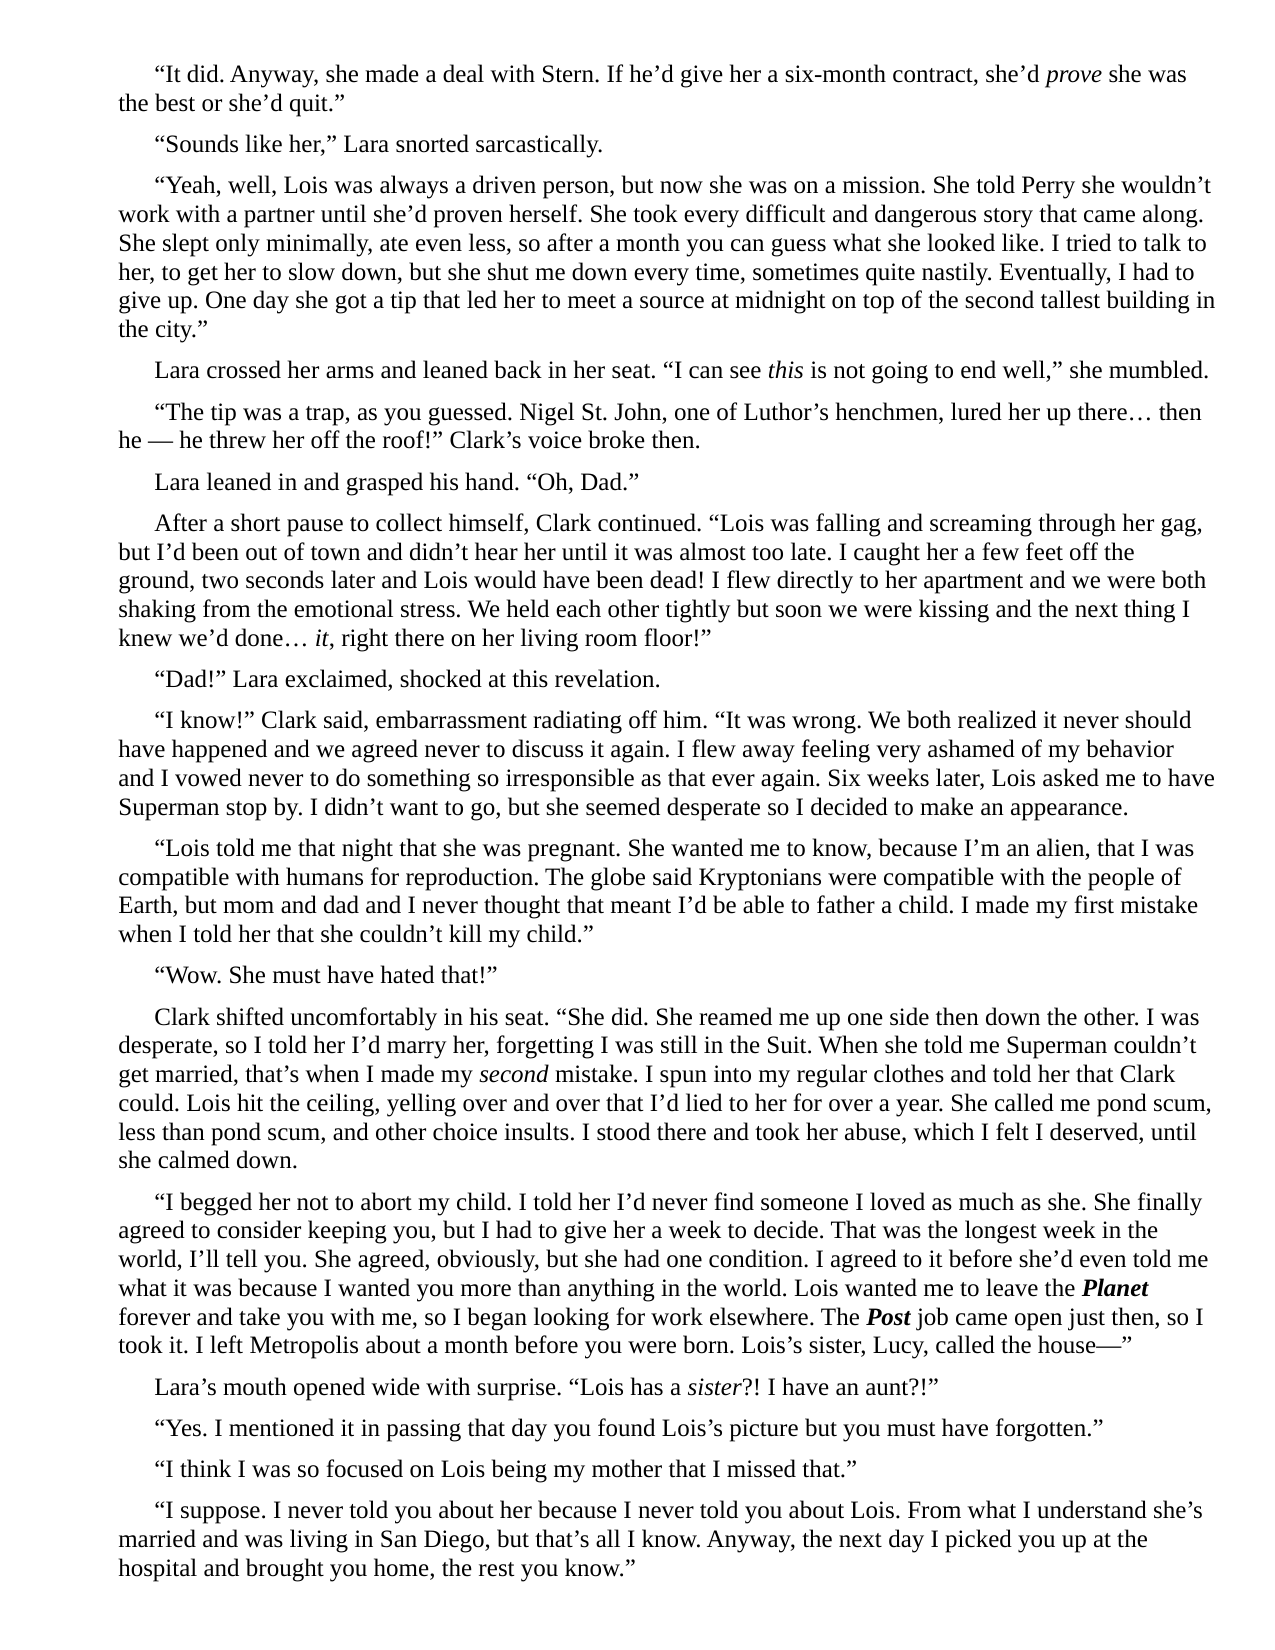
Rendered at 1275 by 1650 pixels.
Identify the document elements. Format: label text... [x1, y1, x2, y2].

text Lara crossed her arms and leaned back in her seat. “I can see this is not going to end well,” she mumbled. [118, 355, 1216, 384]
text “Dad!” Lara exclaimed, shocked at this revelation. [118, 664, 1216, 693]
text “I think I was so focused on Lois being my mother that I missed that.” [118, 1454, 1216, 1483]
text Clark shifted uncomfortably in his seat. “She did. She reamed me up one side then down the other. I was desperate, so I told her I’d marry her, forgetting I was still in the Suit. When she told me Superman couldn’t get married, that’s when I made my second mistake. I spun into my regular clothes and told her that Clark could. Lois hit the ceiling, yelling over and over that I’d lied to her for over a year. She called me pond scum, less than pond scum, and other choice insults. I stood there and took her abuse, which I felt I deserved, until she calmed down. [118, 1002, 1216, 1174]
text Lara’s mouth opened wide with surprise. “Lois has a sister?! I have an aunt?!” [118, 1372, 1216, 1400]
text “Yeah, well, Lois was always a driven person, but now she was on a mission. She told Perry she wouldn’t work with a partner until she’d proven herself. She took every difficult and dangerous story that came along. She slept only minimally, ate even less, so after a month you can guess what she looked like. I tried to talk to her, to get her to slow down, but she shut me down every time, sometimes quite nastily. Eventually, I had to give up. One day she got a tip that led her to meet a source at midnight on top of the second tallest building in the city.” [118, 170, 1216, 343]
text “Sounds like her,” Lara snorted sarcastically. [118, 129, 1216, 158]
text “I know!” Clark said, embarrassment radiating off him. “It was wrong. We both realized it never should have happened and we agreed never to discuss it again. I flew away feeling very ashamed of my behavior and I vowed never to do something so irresponsible as that ever again. Six weeks later, Lois asked me to have Superman stop by. I didn’t want to go, but she seemed desperate so I decided to make an appearance. [118, 705, 1216, 820]
text “I begged her not to abort my child. I told her I’d never find someone I loved as much as she. She finally agreed to consider keeping you, but I had to give her a week to decide. That was the longest week in the world, I’ll tell you. She agreed, obviously, but she had one condition. I agreed to it before she’d even told me what it was because I wanted you more than anything in the world. Lois wanted me to leave the Planet forever and take you with me, so I began looking for work elsewhere. The Post job came open just then, so I took it. I left Metropolis about a month before you were born. Lois’s sister, Lucy, called the house—” [118, 1187, 1216, 1359]
text “The tip was a trap, as you guessed. Nigel St. John, one of Luthor’s henchmen, lured her up there… then he — he threw her off the roof!” Clark’s voice broke then. [118, 397, 1216, 454]
text Lara leaned in and grasped his hand. “Oh, Dad.” [118, 467, 1216, 495]
text “Yes. I mentioned it in passing that day you found Lois’s picture but you must have forgotten.” [118, 1413, 1216, 1442]
text “Wow. She must have hated that!” [118, 960, 1216, 989]
text “Lois told me that night that she was pregnant. She wanted me to know, because I’m an alien, that I was compatible with humans for reproduction. The globe said Kryptonians were compatible with the people of Earth, but mom and dad and I never thought that meant I’d be able to father a child. I made my first mistake when I told her that she couldn’t kill my child.” [118, 833, 1216, 948]
text “I suppose. I never told you about her because I never told you about Lois. From what I understand she’s married and was living in San Diego, but that’s all I know. Anyway, the next day I picked you up at the hospital and brought you home, the rest you know.” [118, 1495, 1216, 1582]
text “It did. Anyway, she made a deal with Stern. If he’d give her a six-month contract, she’d prove she was the best or she’d quit.” [118, 59, 1216, 117]
text After a short pause to collect himself, Clark continued. “Lois was falling and screaming through her gag, but I’d been out of town and didn’t hear her until it was almost too late. I caught her a few feet off the ground, two seconds later and Lois would have been dead! I flew directly to her apartment and we were both shaking from the emotional stress. We held each other tightly but soon we were kissing and the next thing I knew we’d done… it, right there on her living room floor!” [118, 508, 1216, 652]
